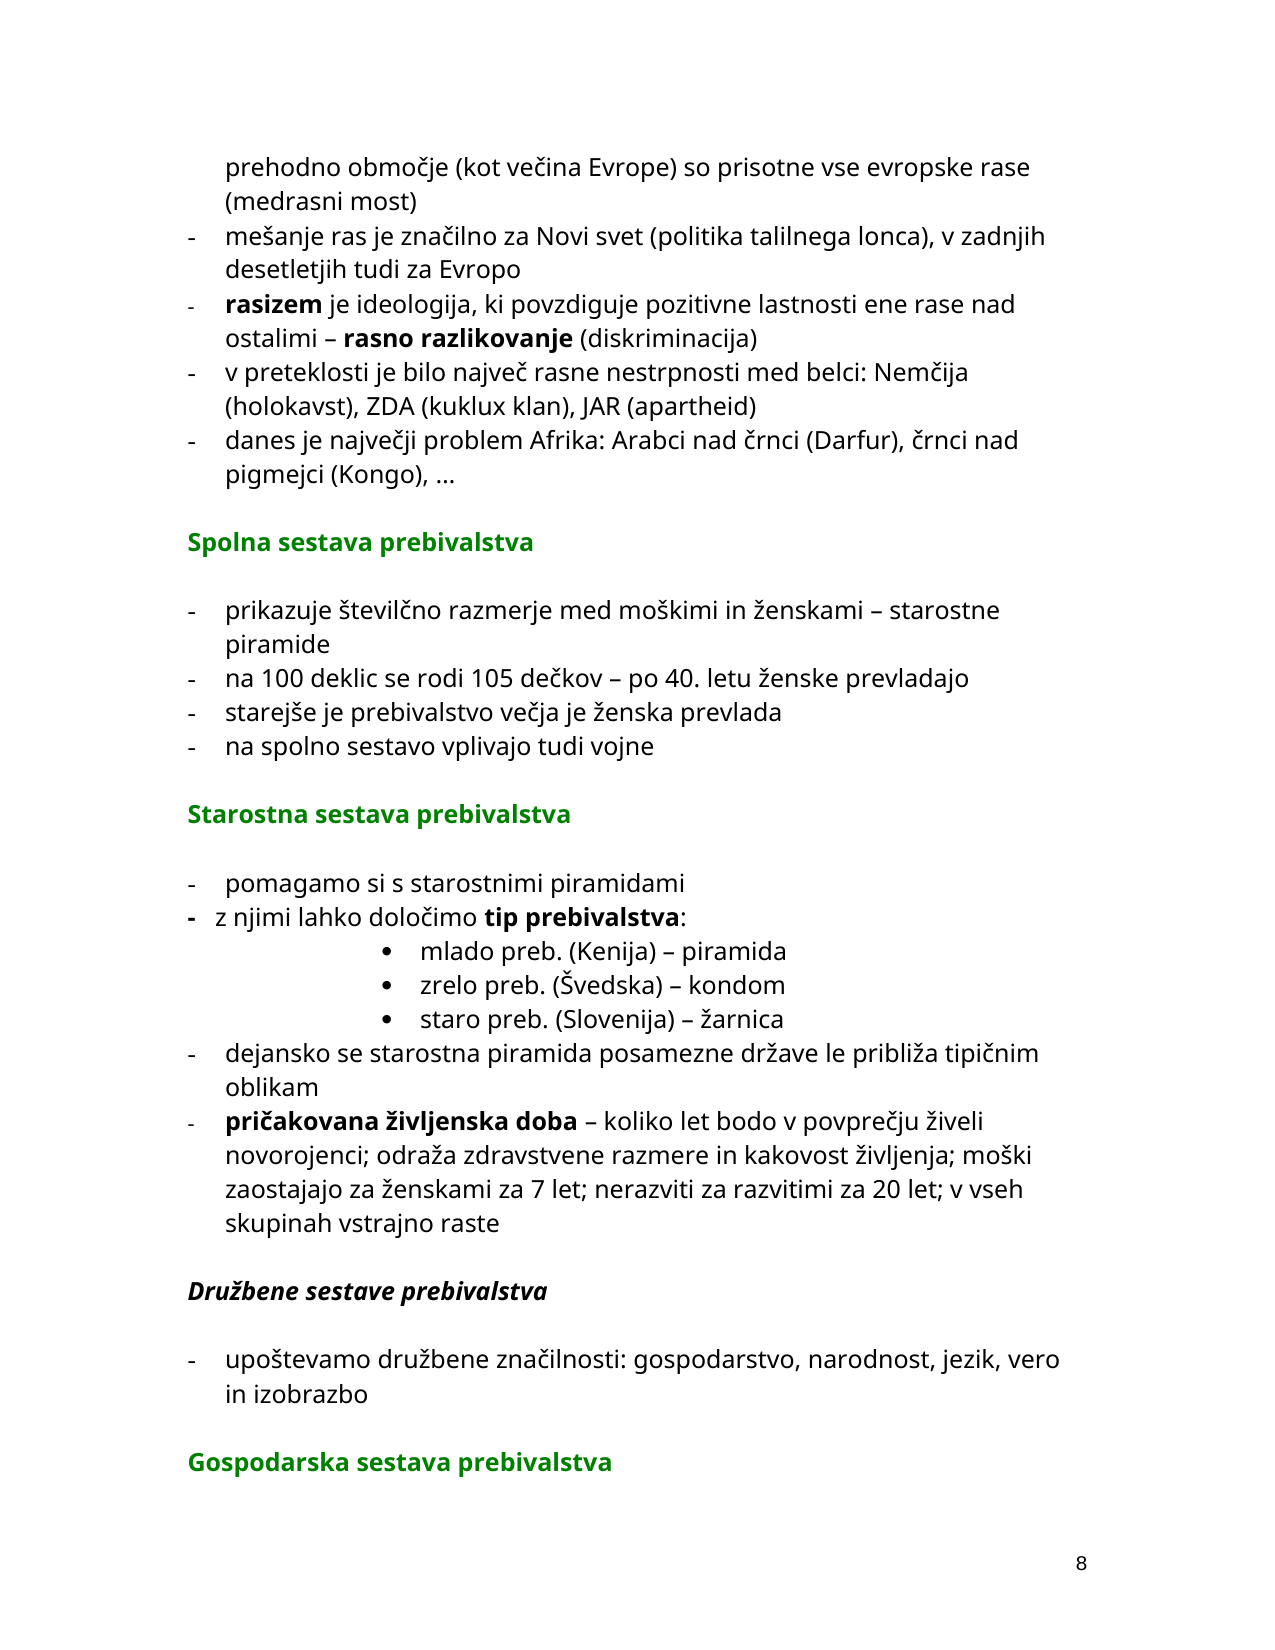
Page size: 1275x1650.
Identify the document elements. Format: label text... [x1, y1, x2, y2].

list rasizem je ideologija, ki povzdiguje pozitivne lastnosti ene rase nad ostalimi – rasno razlikovanje (diskriminacija) [187, 286, 1088, 354]
list starejše je prebivalstvo večja je ženska prevlada [187, 695, 1088, 729]
list na 100 deklic se rodi 105 dečkov – po 40. letu ženske prevladajo [187, 661, 1088, 695]
text Družbene sestave prebivalstva [187, 1274, 1088, 1308]
list staro preb. (Slovenija) – žarnica [382, 1002, 1088, 1036]
list mlado preb. (Kenija) – piramida [382, 933, 1088, 967]
list upoštevamo družbene značilnosti: gospodarstvo, narodnost, jezik, vero in izobrazbo [187, 1342, 1088, 1410]
list prikazuje številčno razmerje med moškimi in ženskami – starostne piramide [187, 593, 1088, 661]
list mešanje ras je značilno za Novi svet (politika talilnega lonca), v zadnjih desetletjih tudi za Evropo [187, 218, 1088, 286]
list zrelo preb. (Švedska) – kondom [382, 967, 1088, 1002]
list pomagamo si s starostnimi piramidami [187, 865, 1088, 899]
text - z njimi lahko določimo tip prebivalstva: [187, 899, 1088, 933]
list danes je največji problem Afrika: Arabci nad črnci (Darfur), črnci nad pigmejci (Kongo), … [187, 422, 1088, 491]
list prehodno območje (kot večina Evrope) so prisotne vse evropske rase (medrasni most) [187, 150, 1088, 218]
list na spolno sestavo vplivajo tudi vojne [187, 729, 1088, 763]
subtitle Spolna sestava prebivalstva [187, 525, 1088, 559]
list pričakovana življenska doba – koliko let bodo v povprečju živeli novorojenci; odraža zdravstvene razmere in kakovost življenja; moški zaostajajo za ženskami za 7 let; nerazviti za razvitimi za 20 let; v vseh skupinah vstrajno raste [187, 1104, 1088, 1240]
list dejansko se starostna piramida posamezne države le približa tipičnim oblikam [187, 1036, 1088, 1104]
text Gospodarska sestava prebivalstva [187, 1444, 1088, 1478]
list v preteklosti je bilo največ rasne nestrpnosti med belci: Nemčija (holokavst), ZDA (kuklux klan), JAR (apartheid) [187, 354, 1088, 422]
subtitle Starostna sestava prebivalstva [187, 797, 1088, 831]
